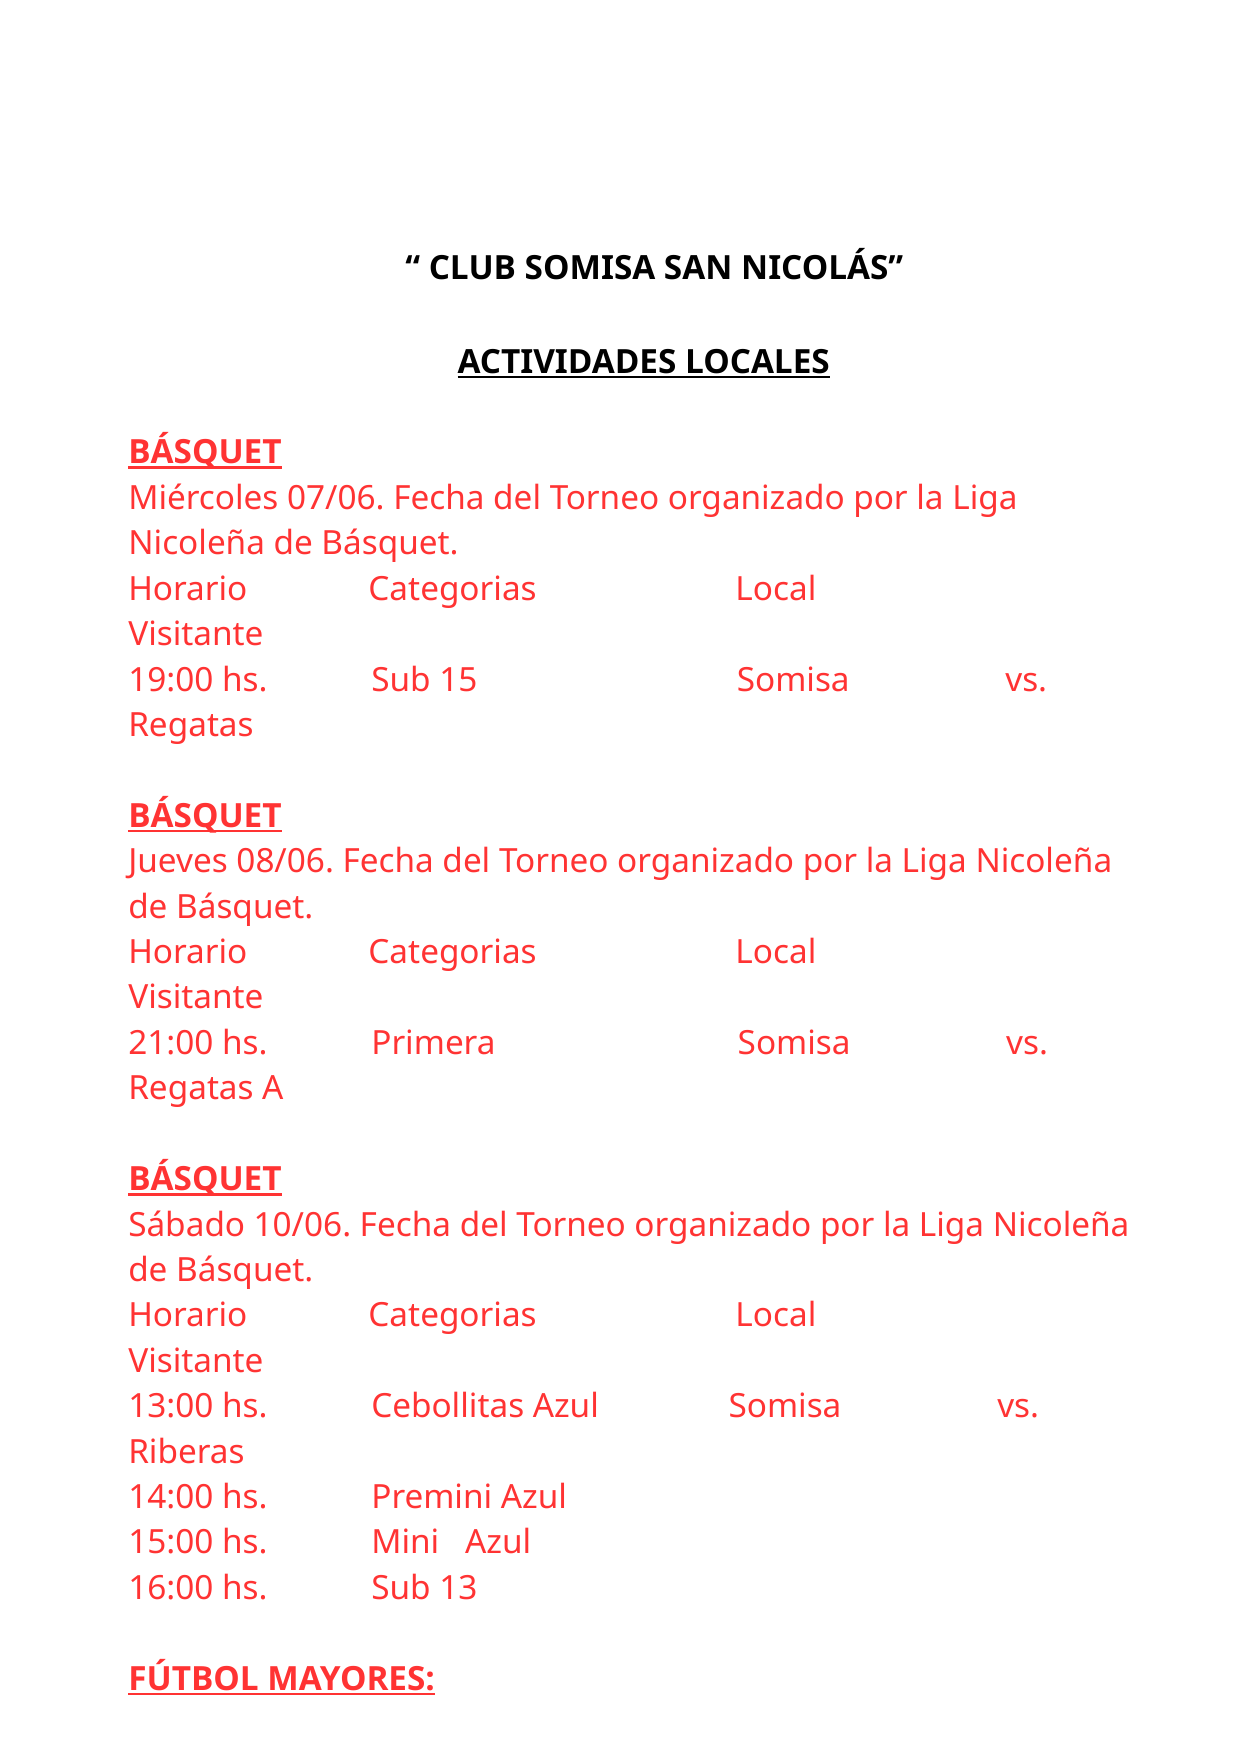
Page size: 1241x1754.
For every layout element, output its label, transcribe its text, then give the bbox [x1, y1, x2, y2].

text Sábado 10/06. Fecha del Torneo organizado por la Liga Nicoleña de Básquet. [128, 1200, 1159, 1291]
text Horario Categorias Local Visitante [128, 928, 1159, 1019]
text 21:00 hs. Primera Somisa vs. Regatas A [128, 1019, 1159, 1109]
text 14:00 hs. Premini Azul [128, 1473, 1159, 1518]
text Jueves 08/06. Fecha del Torneo organizado por la Liga Nicoleña de Básquet. [128, 837, 1159, 928]
text Horario Categorias Local Visitante [128, 1291, 1159, 1382]
text ACTIVIDADES LOCALES [128, 337, 1159, 383]
text BÁSQUET [128, 792, 1159, 837]
text 13:00 hs. Cebollitas Azul Somisa vs. Riberas [128, 1382, 1159, 1473]
text Horario Categorias Local Visitante [128, 564, 1159, 655]
text BÁSQUET [128, 428, 1159, 474]
text 16:00 hs. Sub 13 [128, 1564, 1159, 1609]
text Miércoles 07/06. Fecha del Torneo organizado por la Liga Nicoleña de Básquet. [128, 474, 1159, 564]
text “ CLUB SOMISA SAN NICOLÁS” [128, 225, 1159, 292]
text 19:00 hs. Sub 15 Somisa vs. Regatas [128, 655, 1159, 746]
text BÁSQUET [128, 1155, 1159, 1200]
text 15:00 hs. Mini Azul [128, 1518, 1159, 1564]
text FÚTBOL MAYORES: [128, 1654, 1159, 1700]
